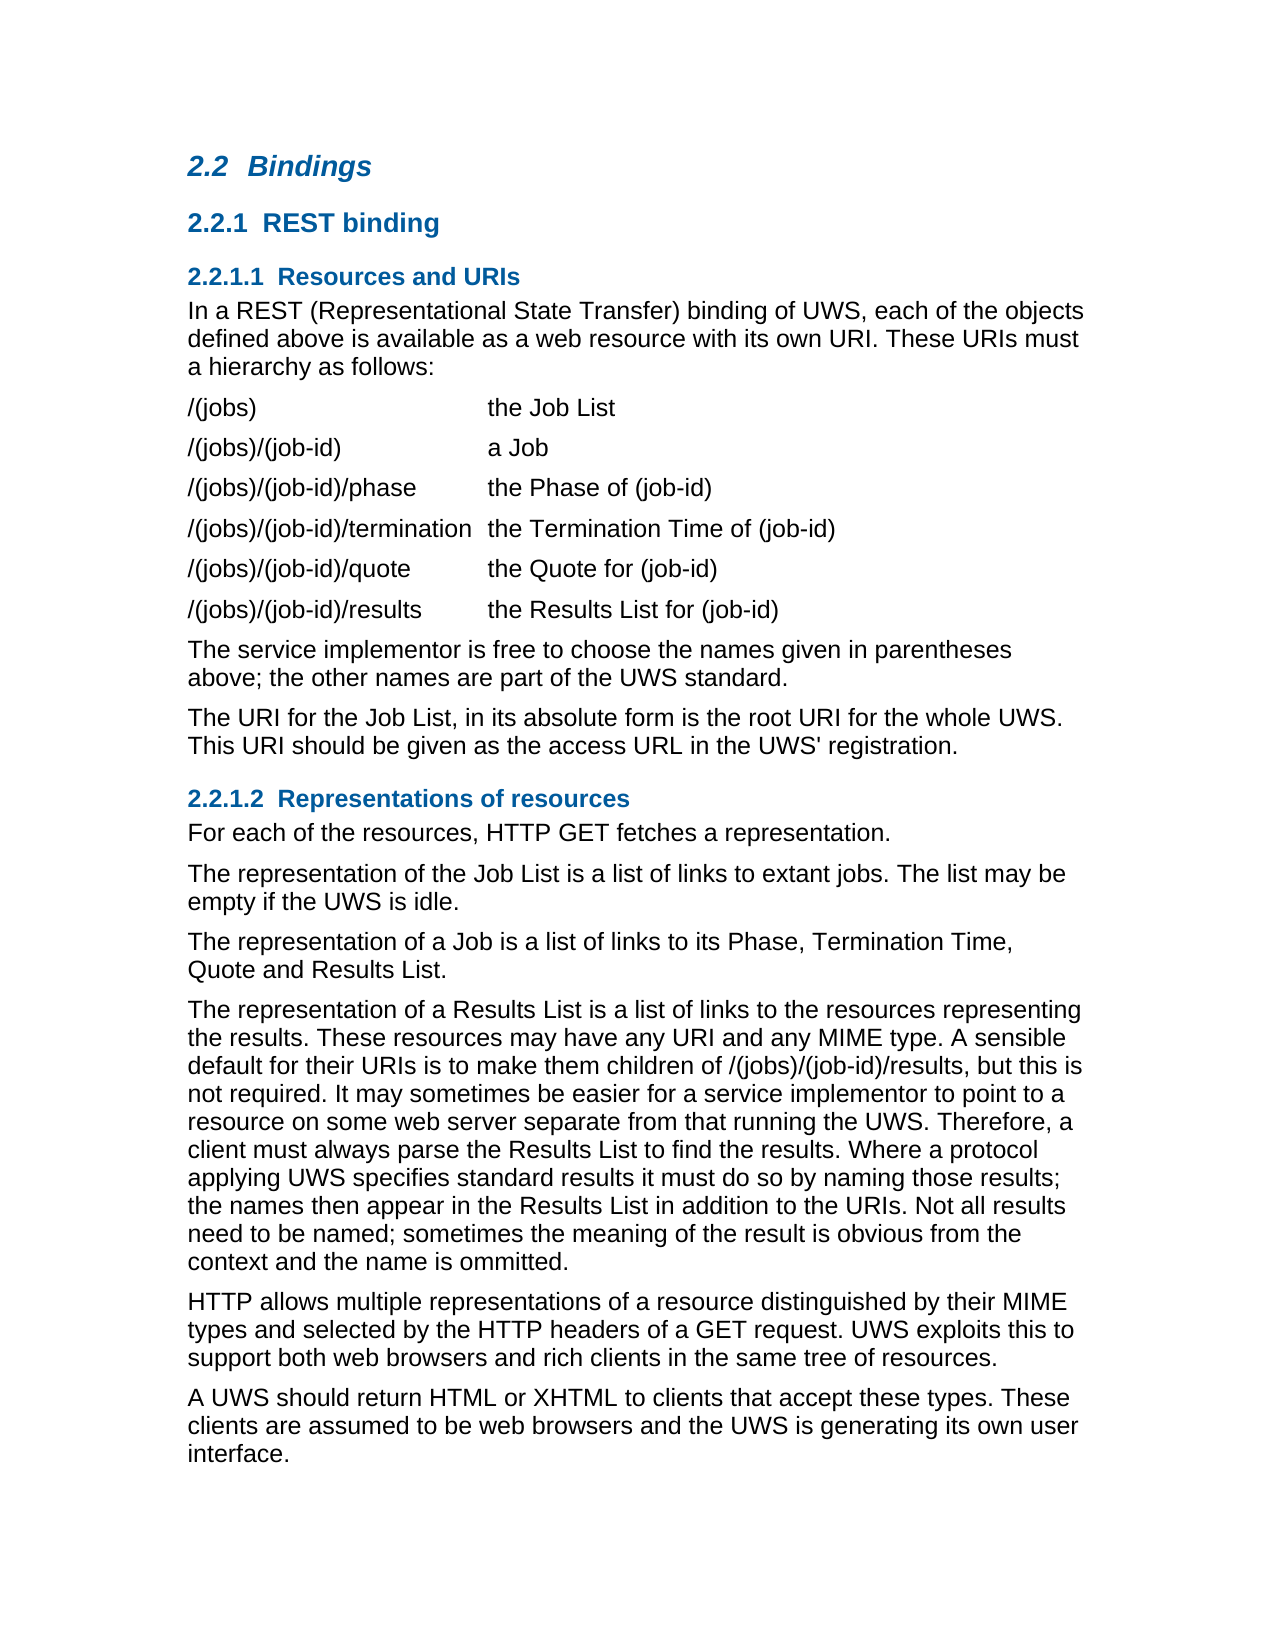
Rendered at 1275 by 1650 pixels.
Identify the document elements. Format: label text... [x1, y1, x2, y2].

text The URI for the Job List, in its absolute form is the root URI for the whole UWS. This URI should be given as the access URL in the UWS' registration. [187, 704, 1087, 760]
subtitle Resources and URIs [187, 263, 1087, 291]
text /(jobs)/(job-id)/termination the Termination Time of (job-id) [187, 514, 1087, 542]
subtitle Representations of resources [187, 785, 1087, 813]
text The representation of the Job List is a list of links to extant jobs. The list may be empty if the UWS is idle. [187, 859, 1087, 915]
text /(jobs)/(job-id)/results the Results List for (job-id) [187, 595, 1087, 623]
text The representation of a Results List is a list of links to the resources representing the results. These resources may have any URI and any MIME type. A sensible default for their URIs is to make them children of /(jobs)/(job-id)/results, but this is not required. It may sometimes be easier for a service implementor to point to a resource on some web server separate from that running the UWS. Therefore, a client must always parse the Results List to find the results. Where a protocol applying UWS specifies standard results it must do so by naming those results; the names then appear in the Results List in addition to the URIs. Not all results need to be named; sometimes the meaning of the result is obvious from the context and the name is ommitted. [187, 996, 1087, 1275]
text HTTP allows multiple representations of a resource distinguished by their MIME types and selected by the HTTP headers of a GET request. UWS exploits this to support both web browsers and rich clients in the same tree of resources. [187, 1288, 1087, 1372]
text /(jobs)/(job-id)/quote the Quote for (job-id) [187, 555, 1087, 583]
text /(jobs)/(job-id) a Job [187, 434, 1087, 462]
text A UWS should return HTML or XHTML to clients that accept these types. These clients are assumed to be web browsers and the UWS is generating its own user interface. [187, 1384, 1087, 1468]
text The representation of a Job is a list of links to its Phase, Termination Time, Quote and Results List. [187, 928, 1087, 984]
subtitle REST binding [187, 208, 1087, 238]
subtitle Bindings [187, 150, 1087, 183]
text In a REST (Representational State Transfer) binding of UWS, each of the objects defined above is available as a web resource with its own URI. These URIs must a hierarchy as follows: [187, 297, 1087, 381]
text /(jobs) the Job List [187, 393, 1087, 421]
text For each of the resources, HTTP GET fetches a representation. [187, 819, 1087, 847]
text The service implementor is free to choose the names given in parentheses above; the other names are part of the UWS standard. [187, 636, 1087, 692]
text /(jobs)/(job-id)/phase the Phase of (job-id) [187, 474, 1087, 502]
